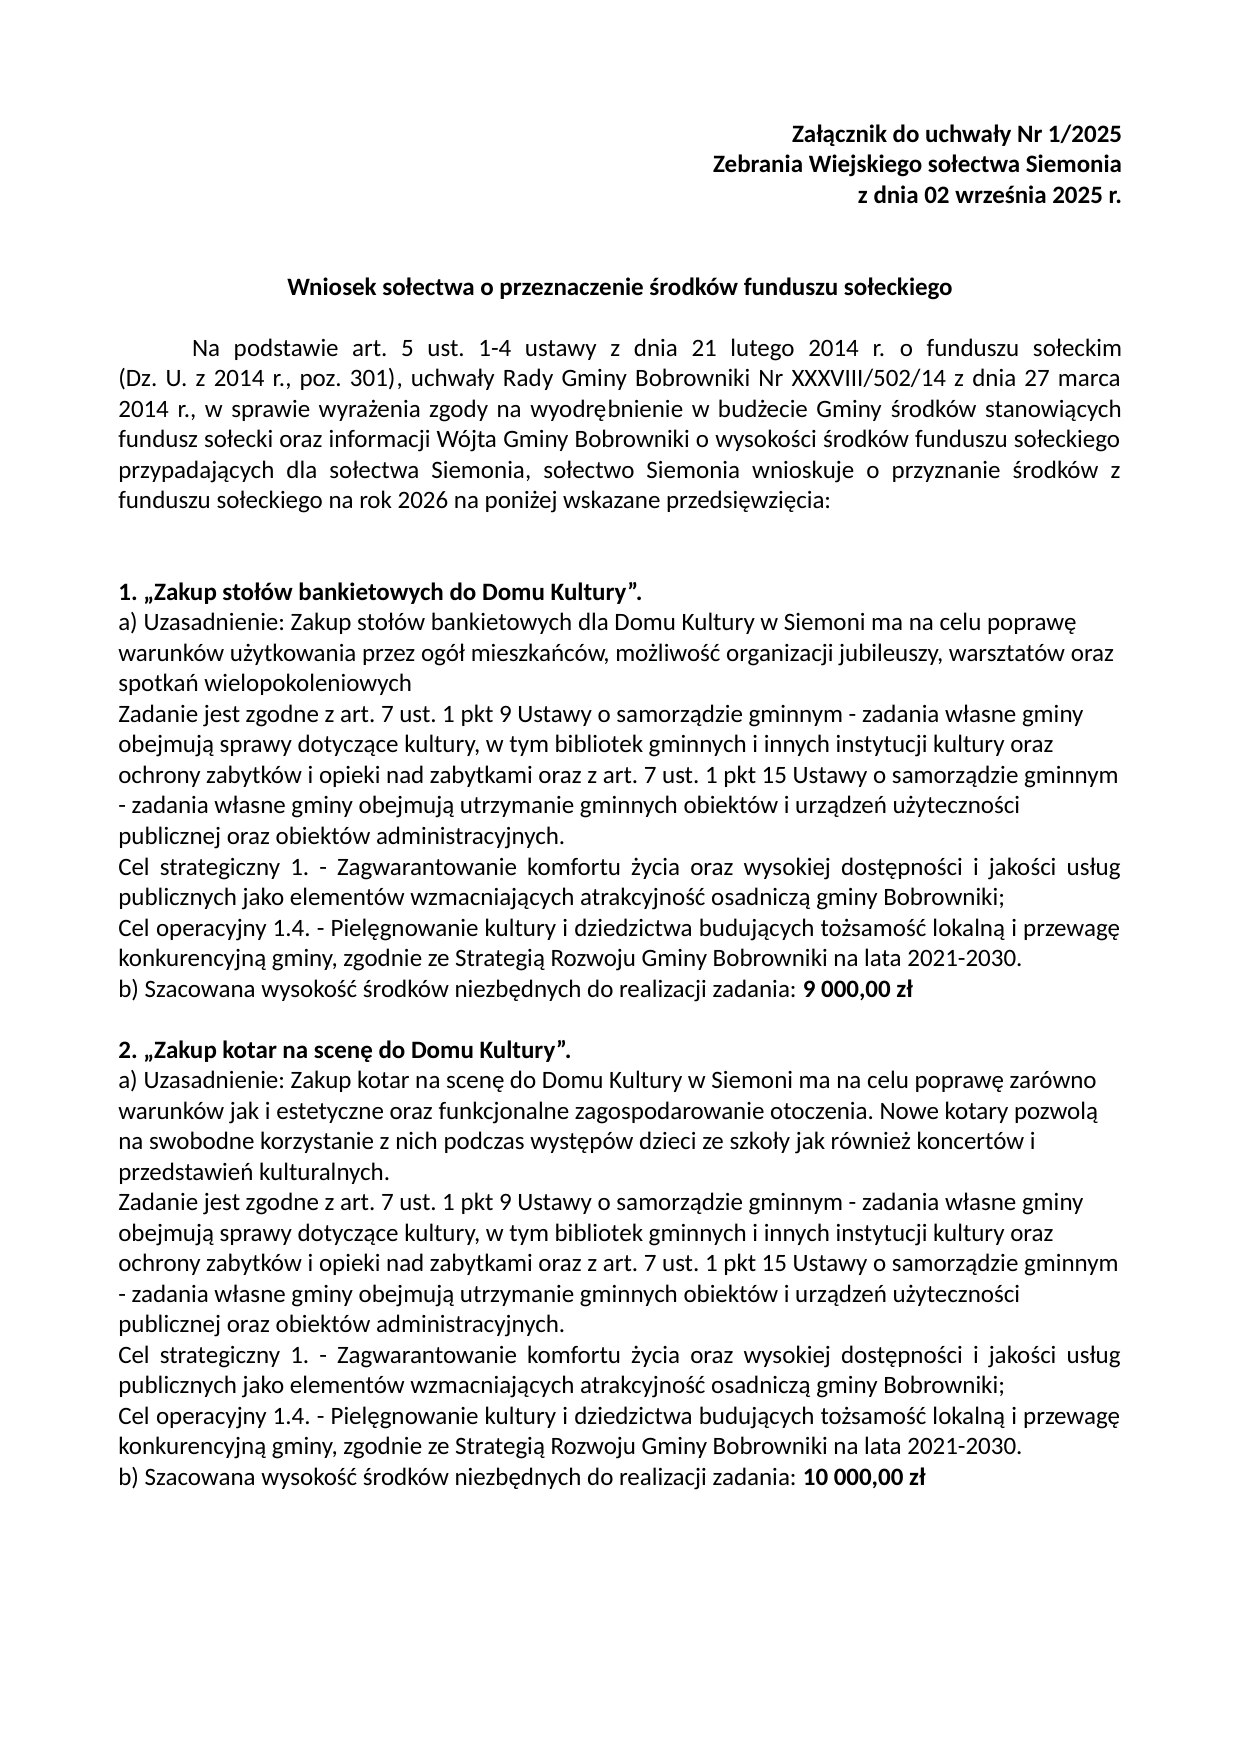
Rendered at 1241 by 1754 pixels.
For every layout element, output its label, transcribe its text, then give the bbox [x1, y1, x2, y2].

list a) Uzasadnienie: Zakup stołów bankietowych dla Domu Kultury w Siemoni ma na celu poprawę warunków użytkowania przez ogół mieszkańców, możliwość organizacji jubileuszy, warsztatów oraz spotkań wielopokoleniowych [118, 606, 1122, 698]
list b) Szacowana wysokość środków niezbędnych do realizacji zadania: 10 000,00 zł [118, 1461, 1122, 1492]
list Zadanie jest zgodne z art. 7 ust. 1 pkt 9 Ustawy o samorządzie gminnym - zadania własne gminy obejmują sprawy dotyczące kultury, w tym bibliotek gminnych i innych instytucji kultury oraz ochrony zabytków i opieki nad zabytkami oraz z art. 7 ust. 1 pkt 15 Ustawy o samorządzie gminnym - zadania własne gminy obejmują utrzymanie gminnych obiektów i urządzeń użyteczności publicznej oraz obiektów administracyjnych. [118, 1186, 1122, 1339]
list Zadanie jest zgodne z art. 7 ust. 1 pkt 9 Ustawy o samorządzie gminnym - zadania własne gminy obejmują sprawy dotyczące kultury, w tym bibliotek gminnych i innych instytucji kultury oraz ochrony zabytków i opieki nad zabytkami oraz z art. 7 ust. 1 pkt 15 Ustawy o samorządzie gminnym - zadania własne gminy obejmują utrzymanie gminnych obiektów i urządzeń użyteczności publicznej oraz obiektów administracyjnych. [118, 698, 1122, 851]
list Cel strategiczny 1. - Zagwarantowanie komfortu życia oraz wysokiej dostępności i jakości usług publicznych jako elementów wzmacniających atrakcyjność osadniczą gminy Bobrowniki; [118, 851, 1122, 912]
text Załącznik do uchwały Nr 1/2025 [118, 118, 1122, 149]
list Cel operacyjny 1.4. - Pielęgnowanie kultury i dziedzictwa budujących tożsamość lokalną i przewagę konkurencyjną gminy, zgodnie ze Strategią Rozwoju Gminy Bobrowniki na lata 2021-2030. [118, 912, 1122, 973]
text 2. „Zakup kotar na scenę do Domu Kultury”. [118, 1034, 1122, 1064]
list Cel strategiczny 1. - Zagwarantowanie komfortu życia oraz wysokiej dostępności i jakości usług publicznych jako elementów wzmacniających atrakcyjność osadniczą gminy Bobrowniki; [118, 1339, 1122, 1400]
list Cel operacyjny 1.4. - Pielęgnowanie kultury i dziedzictwa budujących tożsamość lokalną i przewagę konkurencyjną gminy, zgodnie ze Strategią Rozwoju Gminy Bobrowniki na lata 2021-2030. [118, 1400, 1122, 1461]
list b) Szacowana wysokość środków niezbędnych do realizacji zadania: 9 000,00 zł [118, 973, 1122, 1003]
list a) Uzasadnienie: Zakup kotar na scenę do Domu Kultury w Siemoni ma na celu poprawę zarówno warunków jak i estetyczne oraz funkcjonalne zagospodarowanie otoczenia. Nowe kotary pozwolą na swobodne korzystanie z nich podczas występów dzieci ze szkoły jak również koncertów i przedstawień kulturalnych. [118, 1064, 1122, 1186]
text Na podstawie art. 5 ust. 1-4 ustawy z dnia 21 lutego 2014 r. o funduszu sołeckim (Dz. U. z 2014 r., poz. 301), uchwały Rady Gminy Bobrowniki Nr XXXVIII/502/14 z dnia 27 marca 2014 r., w sprawie wyrażenia zgody na wyodrębnienie w budżecie Gminy środków stanowiących fundusz sołecki oraz informacji Wójta Gminy Bobrowniki o wysokości środków funduszu sołeckiego przypadających dla sołectwa Siemonia, sołectwo Siemonia wnioskuje o przyznanie środków z funduszu sołeckiego na rok 2026 na poniżej wskazane przedsięwzięcia: [118, 332, 1122, 515]
text 1. „Zakup stołów bankietowych do Domu Kultury”. [118, 576, 1122, 606]
text Zebrania Wiejskiego sołectwa Siemonia [118, 149, 1122, 179]
text Wniosek sołectwa o przeznaczenie środków funduszu sołeckiego [118, 271, 1122, 301]
text z dnia 02 września 2025 r. [118, 179, 1122, 210]
